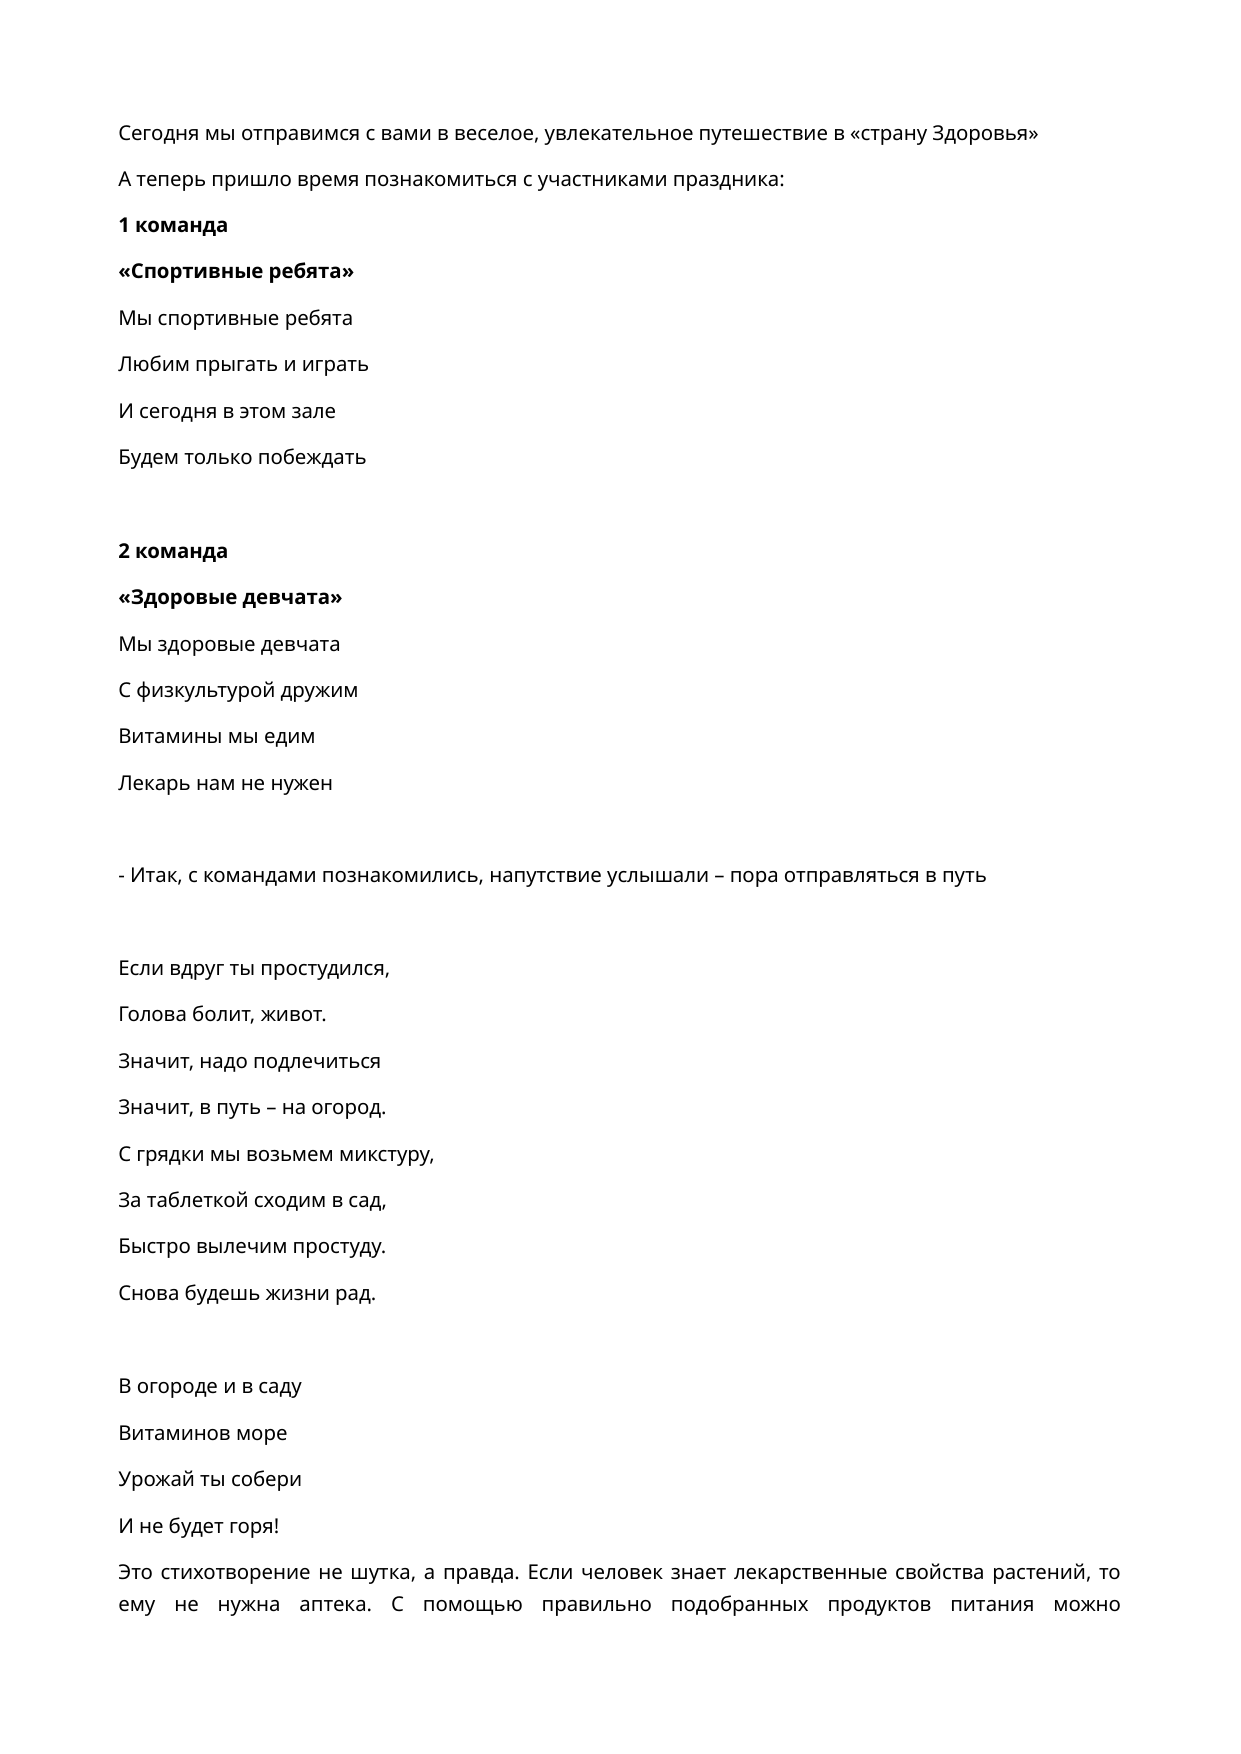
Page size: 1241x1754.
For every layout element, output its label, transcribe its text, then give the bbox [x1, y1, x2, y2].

text Урожай ты собери [118, 1465, 1122, 1493]
text Мы здоровые девчата [118, 629, 1122, 657]
text Мы спортивные ребята [118, 303, 1122, 331]
text Голова болит, живот. [118, 1000, 1122, 1028]
text Витаминов море [118, 1418, 1122, 1446]
text «Спортивные ребята» [118, 257, 1122, 285]
text Значит, надо подлечиться [118, 1046, 1122, 1074]
text Снова будешь жизни рад. [118, 1278, 1122, 1306]
text Если вдруг ты простудился, [118, 954, 1122, 981]
text 1 команда [118, 211, 1122, 238]
text Любим прыгать и играть [118, 350, 1122, 378]
text Витамины мы едим [118, 722, 1122, 750]
text С грядки мы возьмем микстуру, [118, 1139, 1122, 1167]
text Лекарь нам не нужен [118, 768, 1122, 796]
text 2 команда [118, 537, 1122, 564]
text А теперь пришло время познакомиться с участниками праздника: [118, 164, 1122, 192]
text С физкультурой дружим [118, 676, 1122, 703]
text Значит, в путь – на огород. [118, 1093, 1122, 1121]
text И сегодня в этом зале [118, 396, 1122, 424]
text Будем только побеждать [118, 443, 1122, 470]
text И не будет горя! [118, 1511, 1122, 1539]
text «Здоровые девчата» [118, 583, 1122, 611]
text Быстро вылечим простуду. [118, 1232, 1122, 1259]
text За таблеткой сходим в сад, [118, 1186, 1122, 1213]
text Это стихотворение не шутка, а правда. Если человек знает лекарственные свойства растений, то ему не нужна аптека. С помощью правильно подобранных продуктов питания можно [118, 1558, 1122, 1617]
text Cегодня мы отправимся с вами в веселое, увлекательное путешествие в «страну Здоровья» [118, 118, 1122, 146]
text В огороде и в саду [118, 1372, 1122, 1400]
text - Итак, с командами познакомились, напутствие услышали – пора отправляться в путь [118, 861, 1122, 889]
